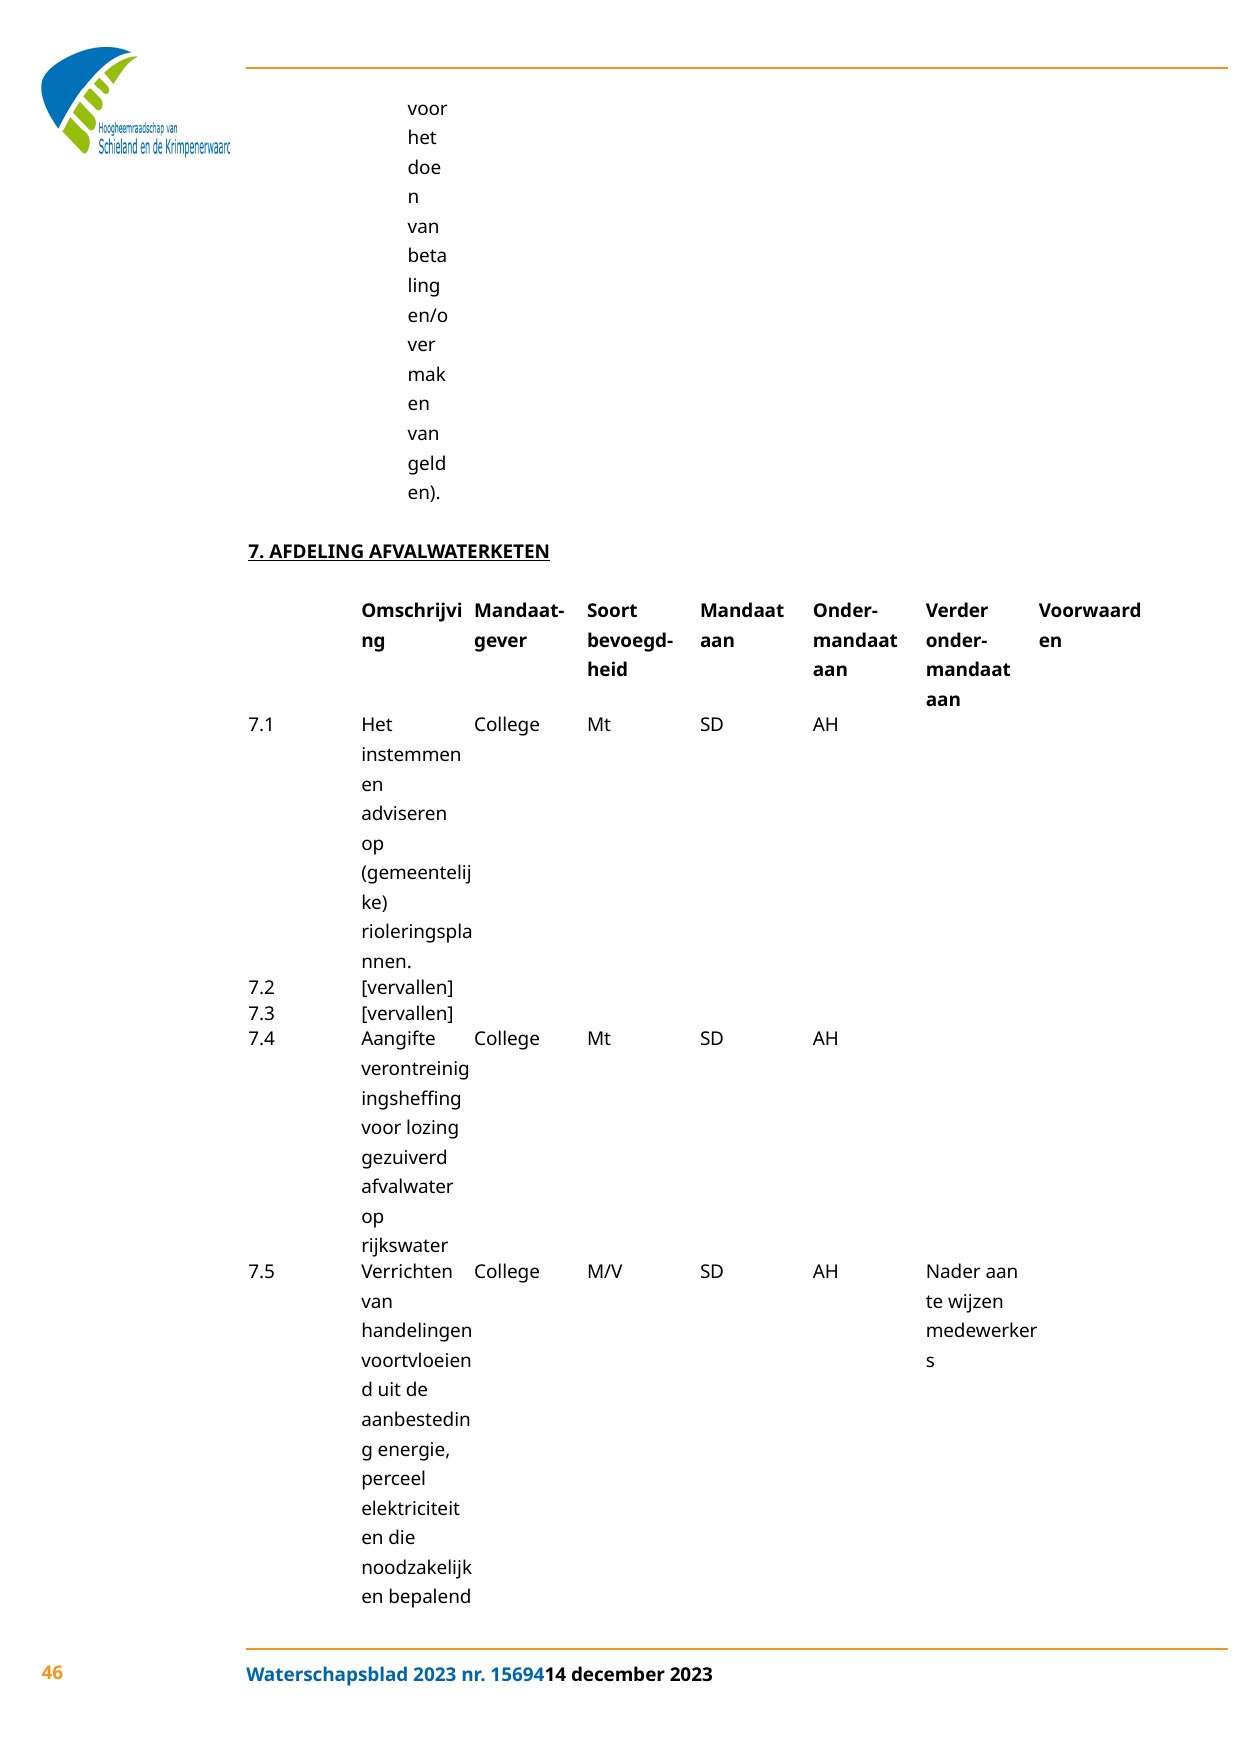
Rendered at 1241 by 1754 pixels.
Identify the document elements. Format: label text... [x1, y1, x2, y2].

table_cell Mt [587, 712, 700, 974]
table_cell AH [813, 1258, 926, 1609]
table_cell voor het doen van betalingen/overmaken van gelden). [348, 95, 449, 505]
table_header Voorwaarden [1039, 597, 1152, 712]
table_header Omschrijving [361, 597, 474, 712]
table_cell Verrichten van handelingen voortvloeiend uit de aanbesteding energie, perceel elektriciteit en die noodzakelijk en bepalend [361, 1258, 474, 1609]
table_cell Nader aan te wijzen medewerkers [926, 1258, 1038, 1609]
table_cell 7.1 [248, 712, 361, 974]
table_cell [587, 1000, 700, 1026]
table_cell 7.3 [248, 1000, 361, 1026]
table_cell [926, 1000, 1038, 1026]
table_header [248, 597, 361, 712]
table_cell [1039, 712, 1152, 974]
table_cell AH [813, 1026, 926, 1258]
table_cell [926, 974, 1038, 1000]
table_cell College [474, 712, 587, 974]
table_header Mandaat aan [700, 597, 813, 712]
table_header Soort bevoegd- heid [587, 597, 700, 712]
table_cell Mt [587, 1026, 700, 1258]
table_cell [700, 1000, 813, 1026]
table_cell [1039, 1026, 1152, 1258]
table_cell College [474, 1258, 587, 1609]
table_cell 7.2 [248, 974, 361, 1000]
table_cell [449, 95, 549, 505]
table_cell SD [700, 1026, 813, 1258]
table_cell [1039, 974, 1152, 1000]
text 7. AFDELING AFVALWATERKETEN [248, 538, 1152, 564]
table_cell [474, 974, 587, 1000]
table_cell 7.4 [248, 1026, 361, 1258]
table_header Mandaat-gever [474, 597, 587, 712]
table_cell M/V [587, 1258, 700, 1609]
table_cell [750, 95, 850, 505]
table_cell 7.5 [248, 1258, 361, 1609]
table_cell SD [700, 1258, 813, 1609]
table_cell College [474, 1026, 587, 1258]
table_cell [951, 95, 1152, 505]
picture [41, 47, 231, 172]
table_cell Het instemmen en adviseren op (gemeentelijke) rioleringsplannen. [361, 712, 474, 974]
table_cell [587, 974, 700, 1000]
table_cell [474, 1000, 587, 1026]
table_cell [248, 95, 348, 505]
table_cell [vervallen] [361, 974, 474, 1000]
table_cell SD [700, 712, 813, 974]
table_cell [1039, 1258, 1152, 1609]
table_cell Aangifte verontreinigingsheffing voor lozing gezuiverd afvalwater op rijkswater [361, 1026, 474, 1258]
table_cell [700, 974, 813, 1000]
table_cell [926, 712, 1038, 974]
table_cell [650, 95, 750, 505]
table_cell AH [813, 712, 926, 974]
table_cell [850, 95, 951, 505]
table_header Verder onder- mandaat aan [926, 597, 1038, 712]
table_header Onder- mandaat aan [813, 597, 926, 712]
table_cell [813, 974, 926, 1000]
table_cell [549, 95, 649, 505]
table_cell [vervallen] [361, 1000, 474, 1026]
table_cell [813, 1000, 926, 1026]
table_cell [926, 1026, 1038, 1258]
table_cell [1039, 1000, 1152, 1026]
